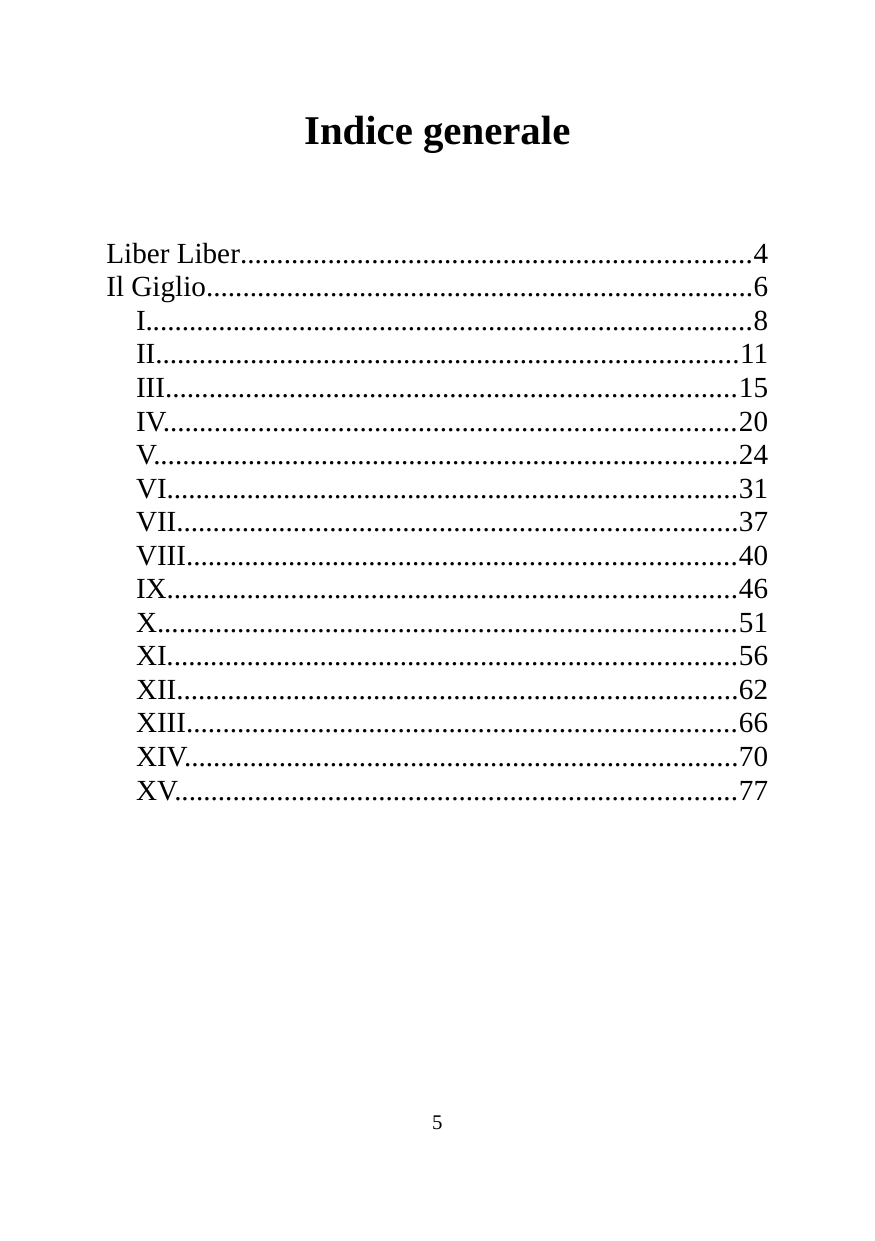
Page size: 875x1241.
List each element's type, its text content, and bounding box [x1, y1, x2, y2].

text V. 24 [136, 437, 768, 471]
text XIV. 70 [136, 739, 768, 773]
text VIII. 40 [136, 538, 768, 571]
text VI. 31 [136, 471, 768, 504]
text Il Giglio 6 [106, 269, 768, 303]
text I. 8 [136, 303, 768, 337]
text VII. 37 [136, 504, 768, 538]
text X. 51 [136, 605, 768, 638]
text IV. 20 [136, 404, 768, 437]
subtitle Indice generale [106, 106, 768, 153]
text II. 11 [136, 337, 768, 370]
text XI 56 [136, 638, 768, 672]
text XII. 62 [136, 672, 768, 706]
text XIII. 66 [136, 706, 768, 739]
text IX. 46 [136, 571, 768, 605]
text III. 15 [136, 370, 768, 404]
text Liber Liber 4 [106, 236, 768, 269]
text XV. 77 [136, 773, 768, 806]
